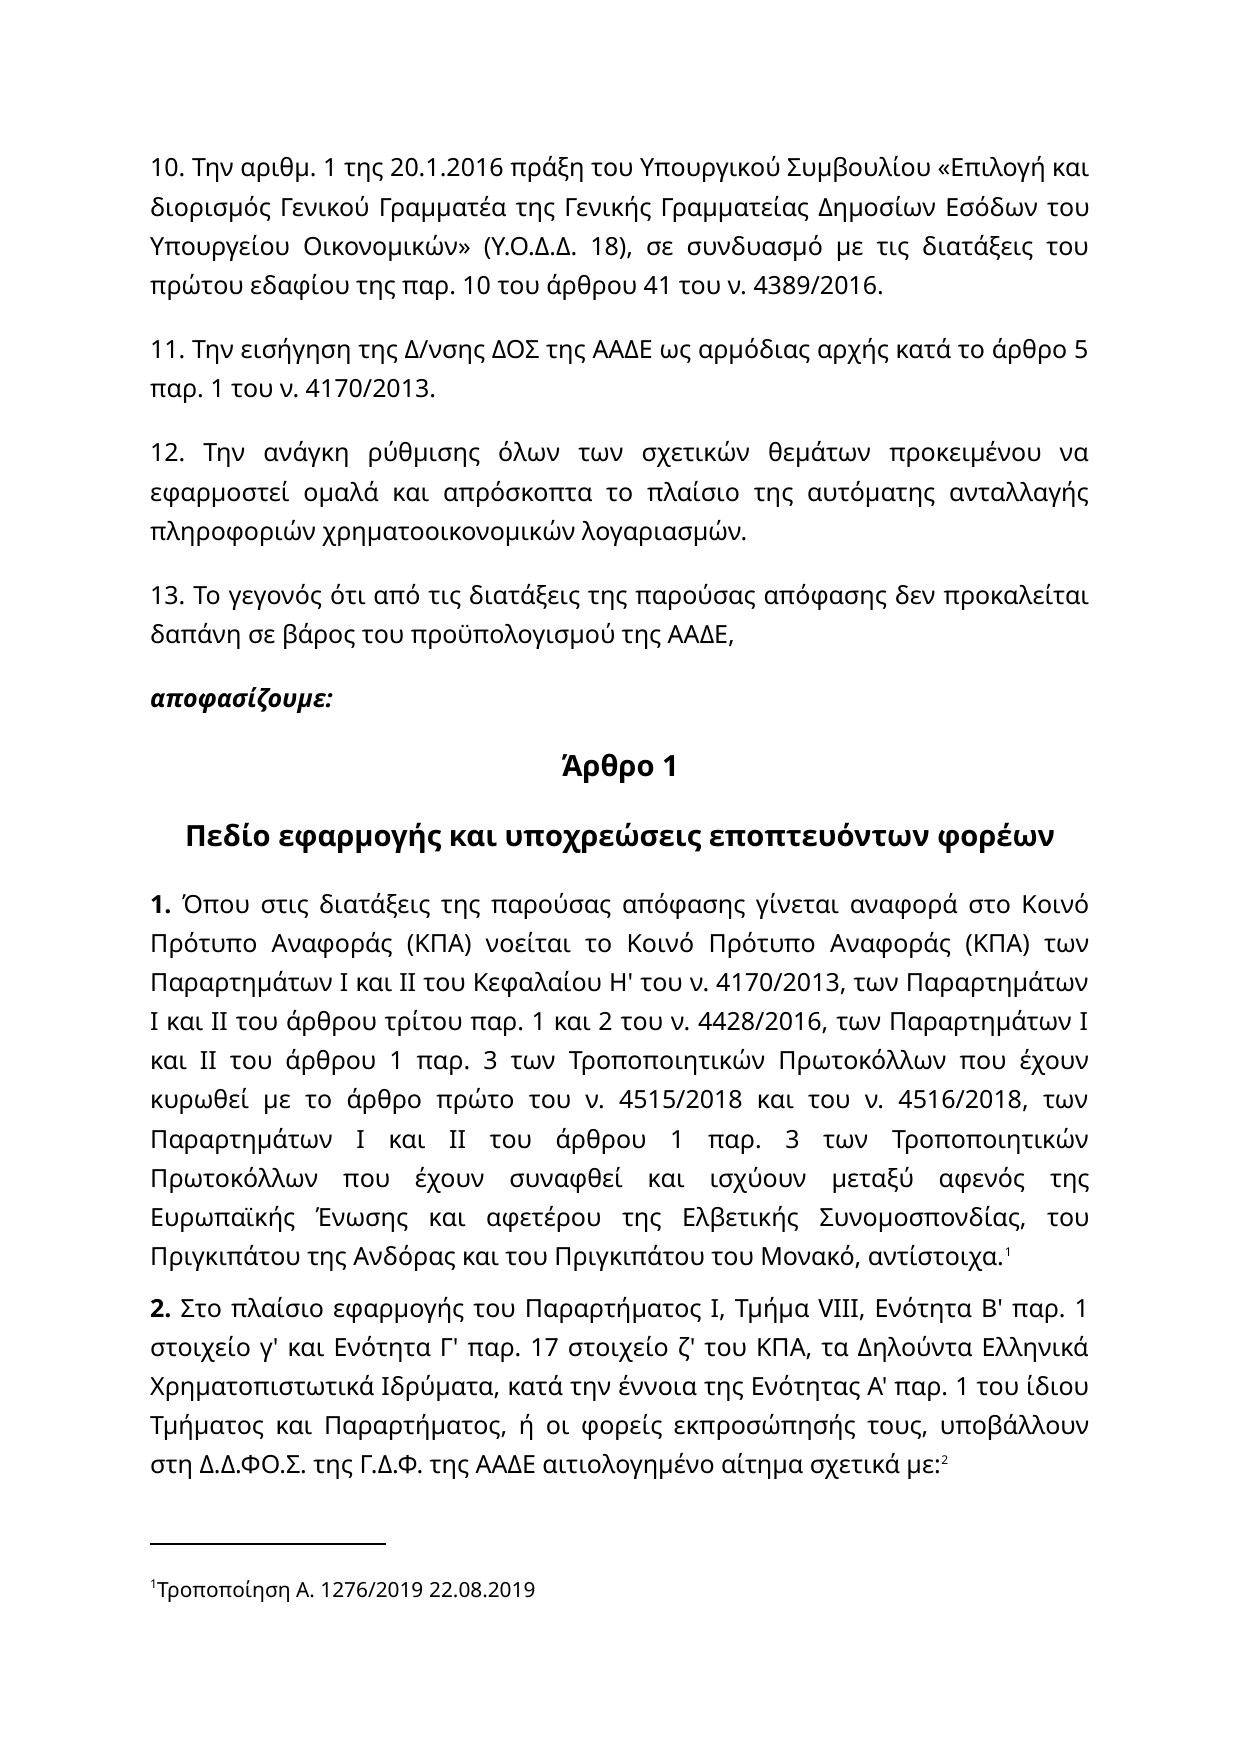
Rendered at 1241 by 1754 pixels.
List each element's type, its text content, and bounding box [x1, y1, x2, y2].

text 1. Όπου στις διατάξεις της παρούσας απόφασης γίνεται αναφορά στο Κοινό Πρότυπο Αναφοράς (ΚΠΑ) νοείται το Κοινό Πρότυπο Αναφοράς (ΚΠΑ) των Παραρτημάτων Ι και II του Κεφαλαίου Η' του ν. 4170/2013, των Παραρτημάτων Ι και II του άρθρου τρίτου παρ. 1 και 2 του ν. 4428/2016, των Παραρτημάτων Ι και II του άρθρου 1 παρ. 3 των Τροποποιητικών Πρωτοκόλλων που έχουν κυρωθεί με το άρθρο πρώτο του ν. 4515/2018 και του ν. 4516/2018, των Παραρτημάτων Ι και II του άρθρου 1 παρ. 3 των Τροποποιητικών Πρωτοκόλλων που έχουν συναφθεί και ισχύουν μεταξύ αφενός της Ευρωπαϊκής Ένωσης και αφετέρου της Ελβετικής Συνομοσπονδίας, του Πριγκιπάτου της Ανδόρας και του Πριγκιπάτου του Μονακό, αντίστοιχα. [150, 886, 1090, 1273]
text 10. Την αριθμ. 1 της 20.1.2016 πράξη του Υπουργικού Συμβουλίου «Επιλογή και διορισμός Γενικού Γραμματέα της Γενικής Γραμματείας Δημοσίων Εσόδων του Υπουργείου Οικονομικών» (Υ.Ο.Δ.Δ. 18), σε συνδυασμό με τις διατάξεις του πρώτου εδαφίου της παρ. 10 του άρθρου 41 του ν. 4389/2016. [150, 150, 1090, 302]
text Τροποποίηση A. 1276/2019 22.08.2019 [150, 1576, 1090, 1604]
text 2. Στο πλαίσιο εφαρμογής του Παραρτήματος I, Τμήμα VIII, Ενότητα Β' παρ. 1 στοιχείο γ' και Ενότητα Γ' παρ. 17 στοιχείο ζ' του ΚΠΑ, τα Δηλούντα Ελληνικά Χρηματοπιστωτικά Ιδρύματα, κατά την έννοια της Ενότητας Α' παρ. 1 του ίδιου Τμήματος και Παραρτήματος, ή οι φορείς εκπροσώπησής τους, υποβάλλουν στη Δ.Δ.ΦΟ.Σ. της Γ.Δ.Φ. της ΑΑΔΕ αιτιολογημένο αίτημα σχετικά με: [150, 1290, 1090, 1481]
text 11. Την εισήγηση της Δ/νσης ΔΟΣ της ΑΑΔΕ ως αρμόδιας αρχής κατά το άρθρο 5 παρ. 1 του ν. 4170/2013. [150, 332, 1090, 405]
text αποφασίζουμε: [150, 681, 1090, 715]
subtitle Άρθρο 1 [150, 745, 1090, 785]
text 13. Το γεγονός ότι από τις διατάξεις της παρούσας απόφασης δεν προκαλείται δαπάνη σε βάρος του προϋπολογισμού της ΑΑΔΕ, [150, 577, 1090, 651]
subtitle Πεδίο εφαρμογής και υποχρεώσεις εποπτευόντων φορέων [150, 816, 1090, 855]
text 12. Την ανάγκη ρύθμισης όλων των σχετικών θεμάτων προκειμένου να εφαρμοστεί ομαλά και απρόσκοπτα το πλαίσιο της αυτόματης ανταλλαγής πληροφοριών χρηματοοικονομικών λογαριασμών. [150, 435, 1090, 547]
